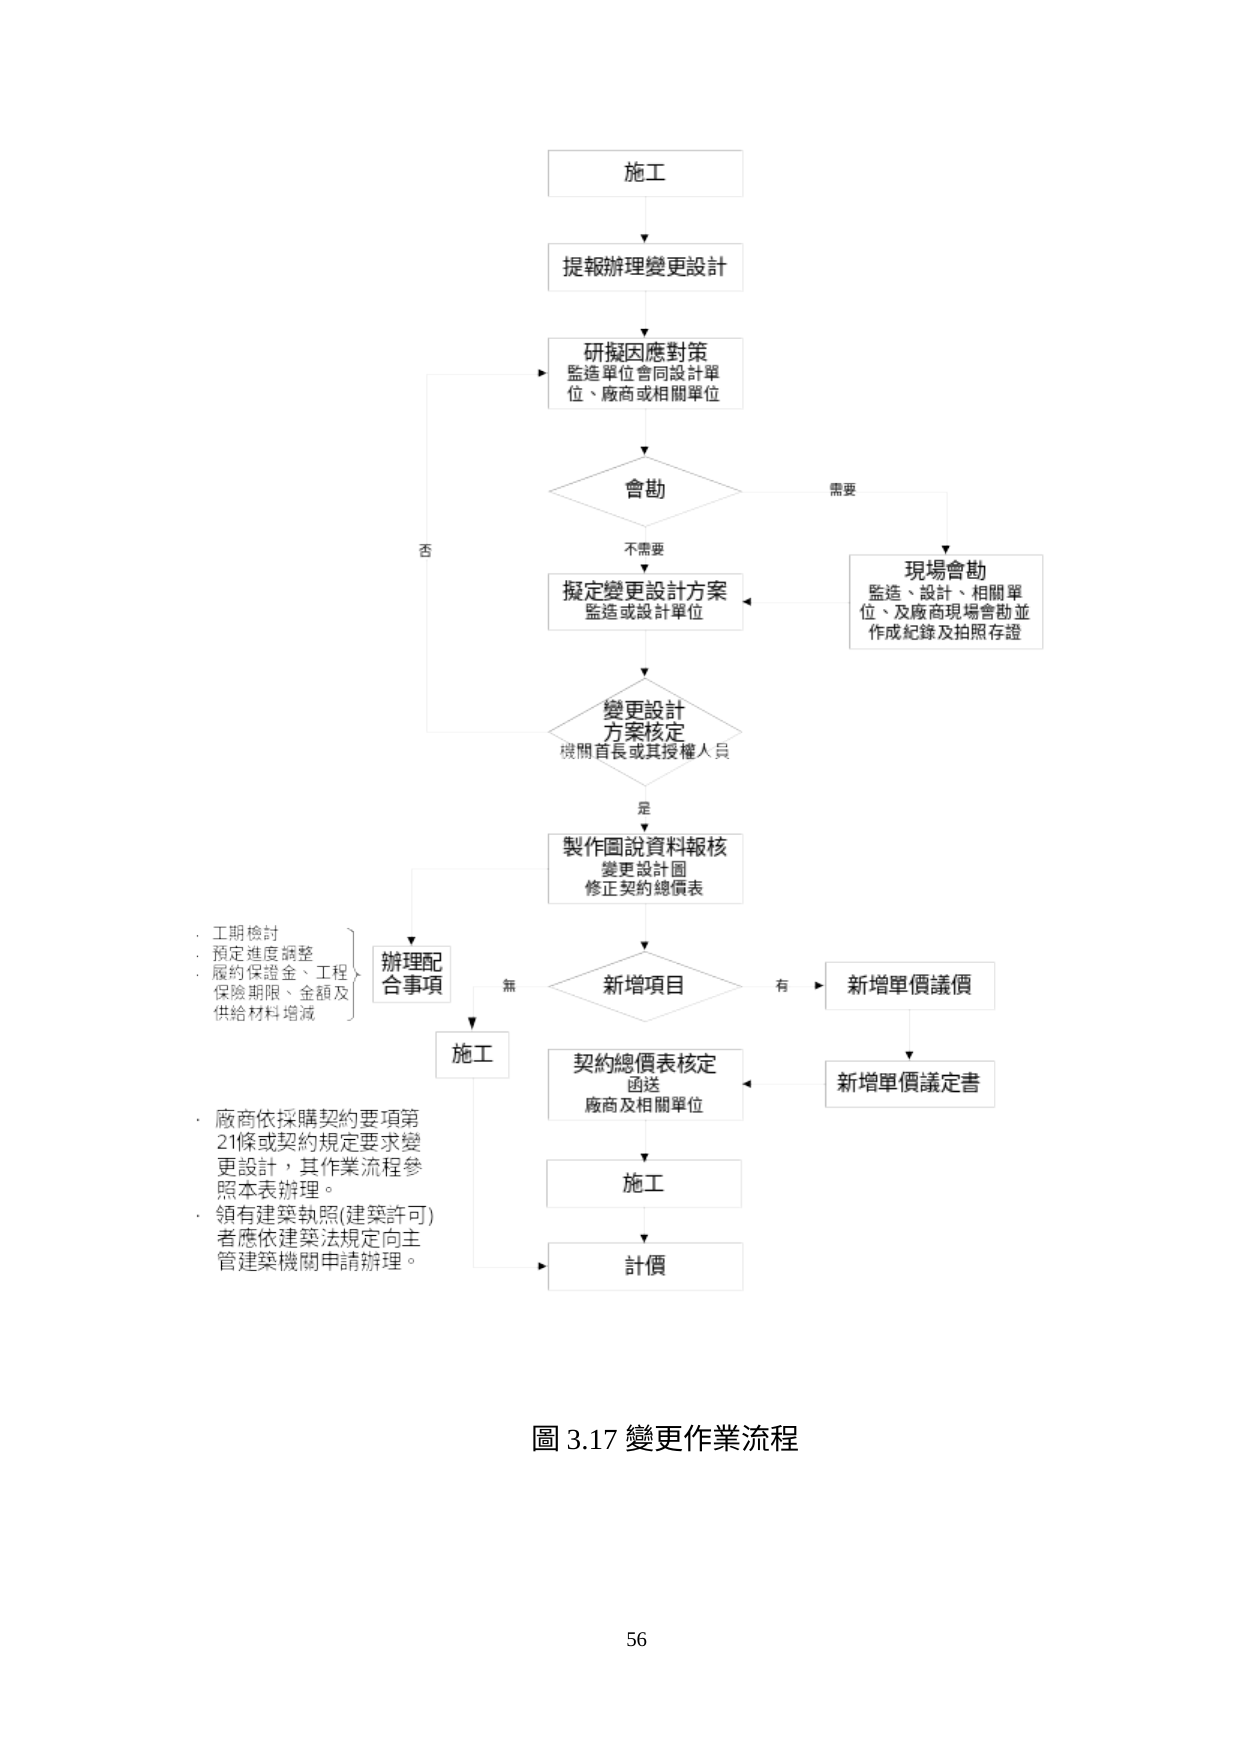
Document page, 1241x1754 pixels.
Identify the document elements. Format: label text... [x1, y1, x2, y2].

text 圖3.17 變更作業流程 [148, 1416, 1125, 1458]
